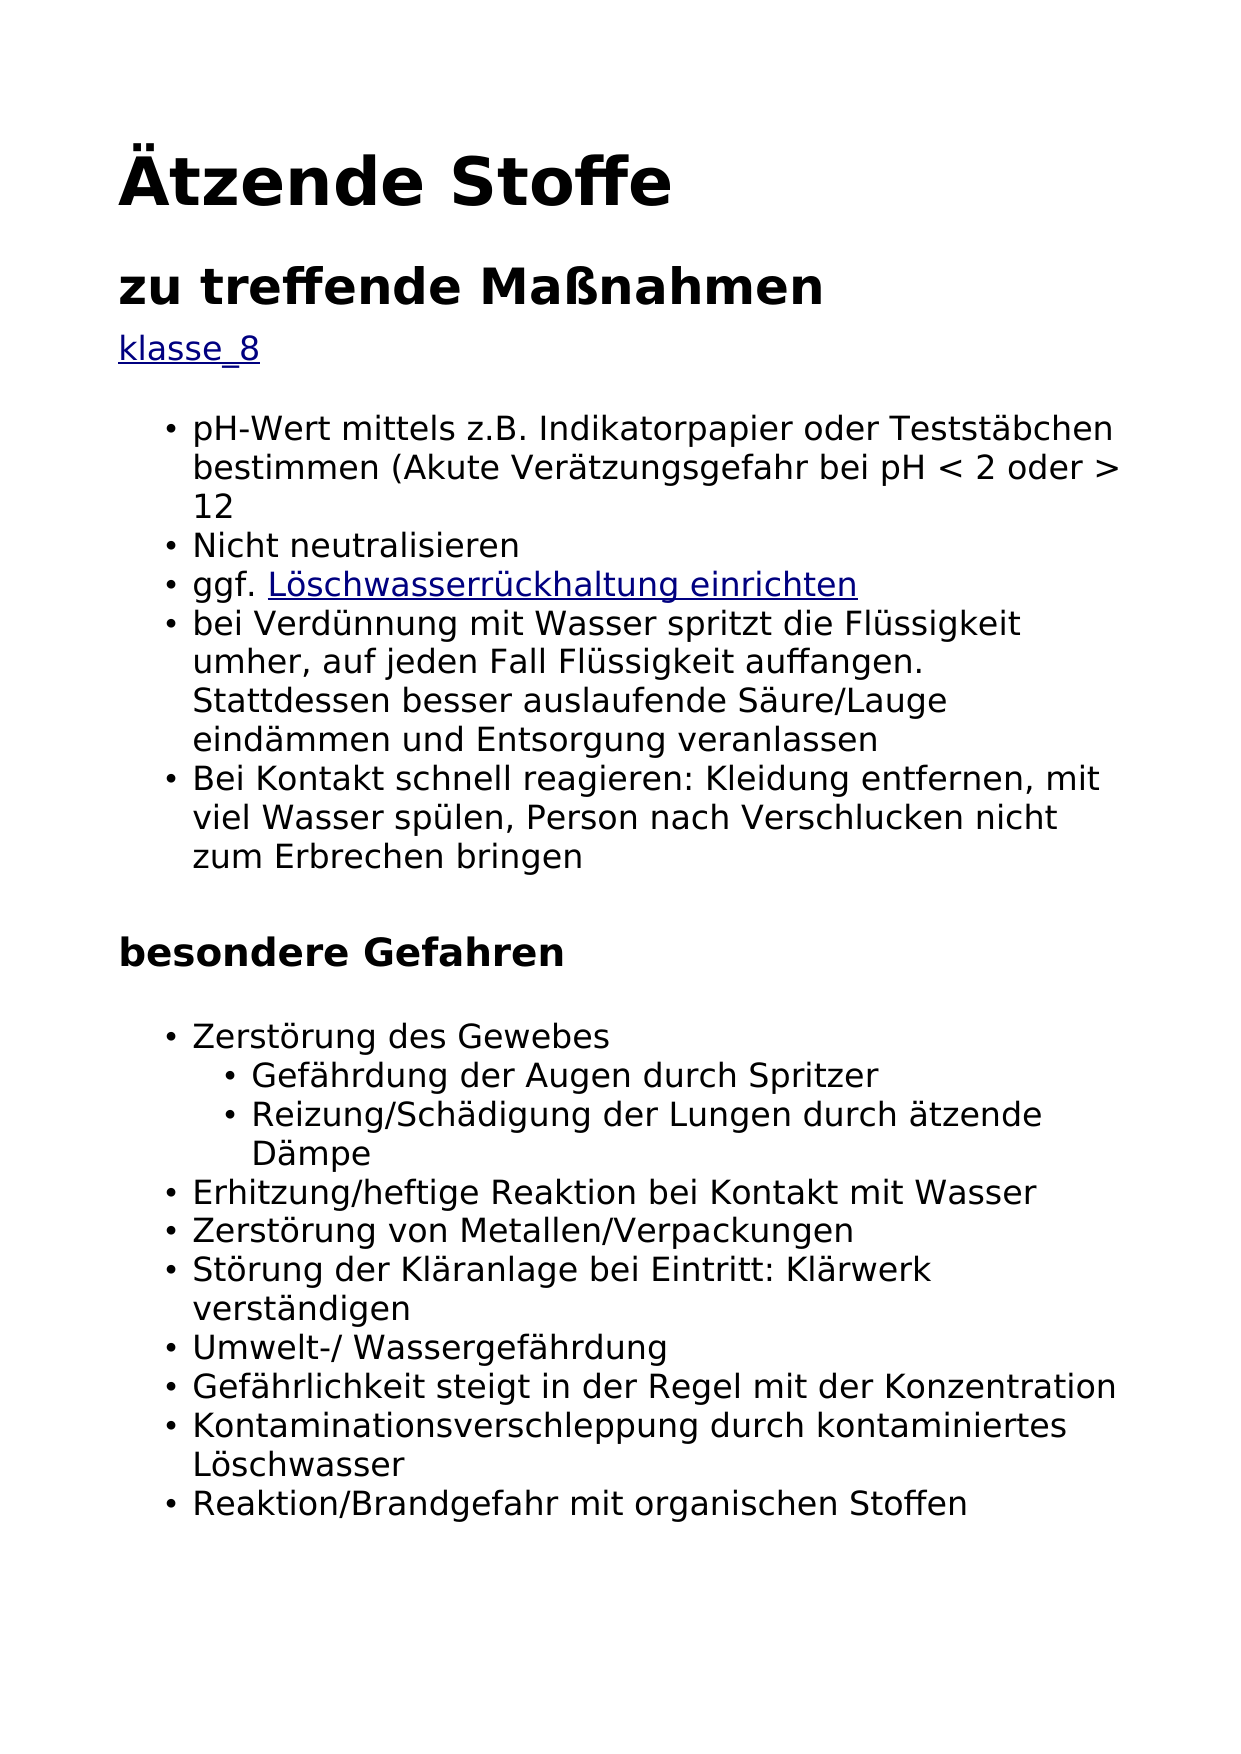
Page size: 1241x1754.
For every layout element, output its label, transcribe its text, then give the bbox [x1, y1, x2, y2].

list Nicht neutralisieren [177, 526, 1122, 565]
list Zerstörung von Metallen/Verpackungen [177, 1212, 1122, 1251]
list Störung der Kläranlage bei Eintritt: Klärwerk verständigen [177, 1251, 1122, 1328]
list Bei Kontakt schnell reagieren: Kleidung entfernen, mit viel Wasser spülen, Person nach Verschlucken nicht zum Erbrechen bringen [177, 759, 1122, 876]
list Zerstörung des Gewebes [177, 1018, 1122, 1057]
list Kontaminationsverschleppung durch kontaminiertes Löschwasser [177, 1406, 1122, 1484]
list Reizung/Schädigung der Lungen durch ätzende Dämpe [236, 1095, 1122, 1173]
list Reaktion/Brandgefahr mit organischen Stoffen [177, 1484, 1122, 1523]
list Erhitzung/heftige Reaktion bei Kontakt mit Wasser [177, 1173, 1122, 1212]
list ggf. Löschwasserrückhaltung einrichten [177, 565, 1122, 604]
list bei Verdünnung mit Wasser spritzt die Flüssigkeit umher, auf jeden Fall Flüssigkeit auffangen. Stattdessen besser auslaufende Säure/Lauge eindämmen und Entsorgung veranlassen [177, 604, 1122, 759]
text klasse_8 [118, 329, 1122, 368]
list Gefährlichkeit steigt in der Regel mit der Konzentration [177, 1367, 1122, 1406]
subtitle besondere Gefahren [118, 931, 1122, 976]
list pH-Wert mittels z.B. Indikatorpapier oder Teststäbchen bestimmen (Akute Verätzungsgefahr bei pH < 2 oder > 12 [177, 410, 1122, 526]
subtitle zu treffende Maßnahmen [118, 258, 1122, 316]
list Umwelt-/ Wassergefährdung [177, 1328, 1122, 1367]
list Gefährdung der Augen durch Spritzer [236, 1057, 1122, 1095]
subtitle Ätzende Stoffe [118, 143, 1122, 221]
